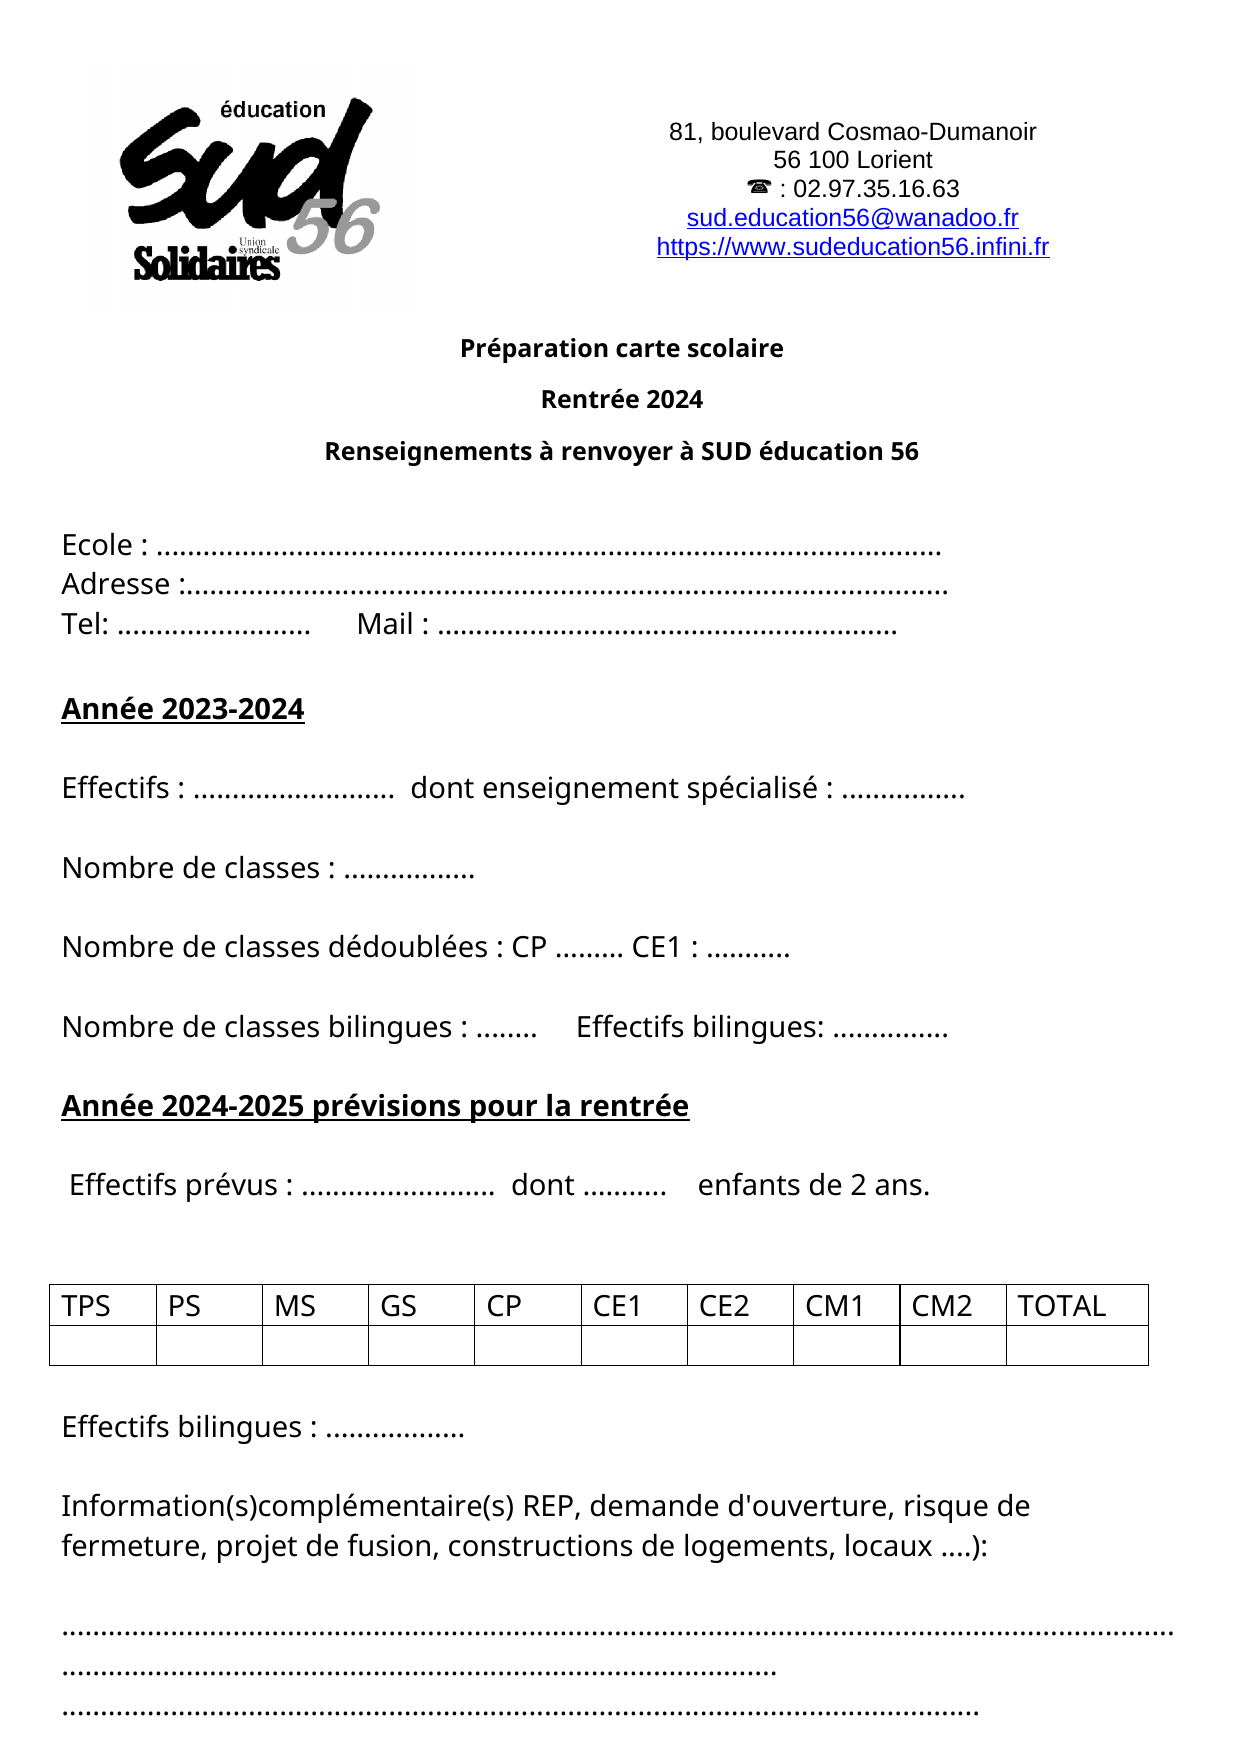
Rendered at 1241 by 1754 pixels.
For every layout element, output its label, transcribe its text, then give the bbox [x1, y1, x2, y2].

text Nombre de classes dédoublées : CP ……… CE1 : ……….. [61, 927, 1183, 966]
picture [82, 59, 420, 312]
table_cell [369, 1326, 474, 1365]
text Effectifs : .......................... dont enseignement spécialisé : ................ [61, 768, 1183, 807]
table_header CE2 [688, 1285, 793, 1324]
table_header TOTAL [1007, 1285, 1148, 1324]
text Nombre de classes bilingues : ........ Effectifs bilingues: ............... [61, 1006, 1183, 1046]
text Ecole : ..................................................................................................... [61, 524, 1183, 564]
table_header 81, boulevard Cosmao-Dumanoir 56 100 Lorient  : 02.97.35.16.63 sud.education56@wanadoo.fr https://www.sudeducation56.infini.fr [552, 59, 1154, 331]
text Préparation carte scolaire [61, 331, 1183, 365]
table_cell [582, 1326, 687, 1365]
table_cell [794, 1326, 899, 1365]
table_cell [263, 1326, 368, 1365]
text Information(s)complémentaire(s) REP, demande d'ouverture, risque de fermeture, projet de fusion, constructions de logements, locaux ....): [61, 1485, 1183, 1565]
table_cell [157, 1326, 262, 1365]
text Année 2023-2024 [61, 688, 1183, 728]
text Adresse :.................................................................................................. [61, 564, 1183, 603]
table_header PS [157, 1285, 262, 1324]
table_cell [901, 1326, 1006, 1365]
table_header TPS [50, 1285, 156, 1324]
table_header CM1 [794, 1285, 899, 1324]
text Renseignements à renvoyer à SUD éducation 56 [61, 433, 1183, 467]
text Effectifs bilingues : .................. [61, 1406, 1183, 1446]
table_header CP [475, 1285, 581, 1324]
table_cell [50, 1326, 156, 1365]
text Nombre de classes : ................. [61, 847, 1183, 887]
text Effectifs prévus : ......................... dont ……….. enfants de 2 ans. [61, 1165, 1183, 1204]
table_cell [688, 1326, 793, 1365]
table_header CE1 [582, 1285, 687, 1324]
text ...................................................................................................................... [61, 1684, 1183, 1723]
text Rentrée 2024 [61, 382, 1183, 416]
text Année 2024-2025 prévisions pour la rentrée [61, 1085, 1183, 1125]
table_cell [1007, 1326, 1148, 1365]
table_header CM2 [901, 1285, 1006, 1324]
text Tel: ......................... Mail : …………………………………………………… [61, 603, 1183, 643]
text ........................................................................................................................................................................................................................................... [61, 1604, 1183, 1684]
table_header MS [263, 1285, 368, 1324]
table_header [0, 59, 552, 331]
table_cell [475, 1326, 581, 1365]
table_header GS [369, 1285, 474, 1324]
